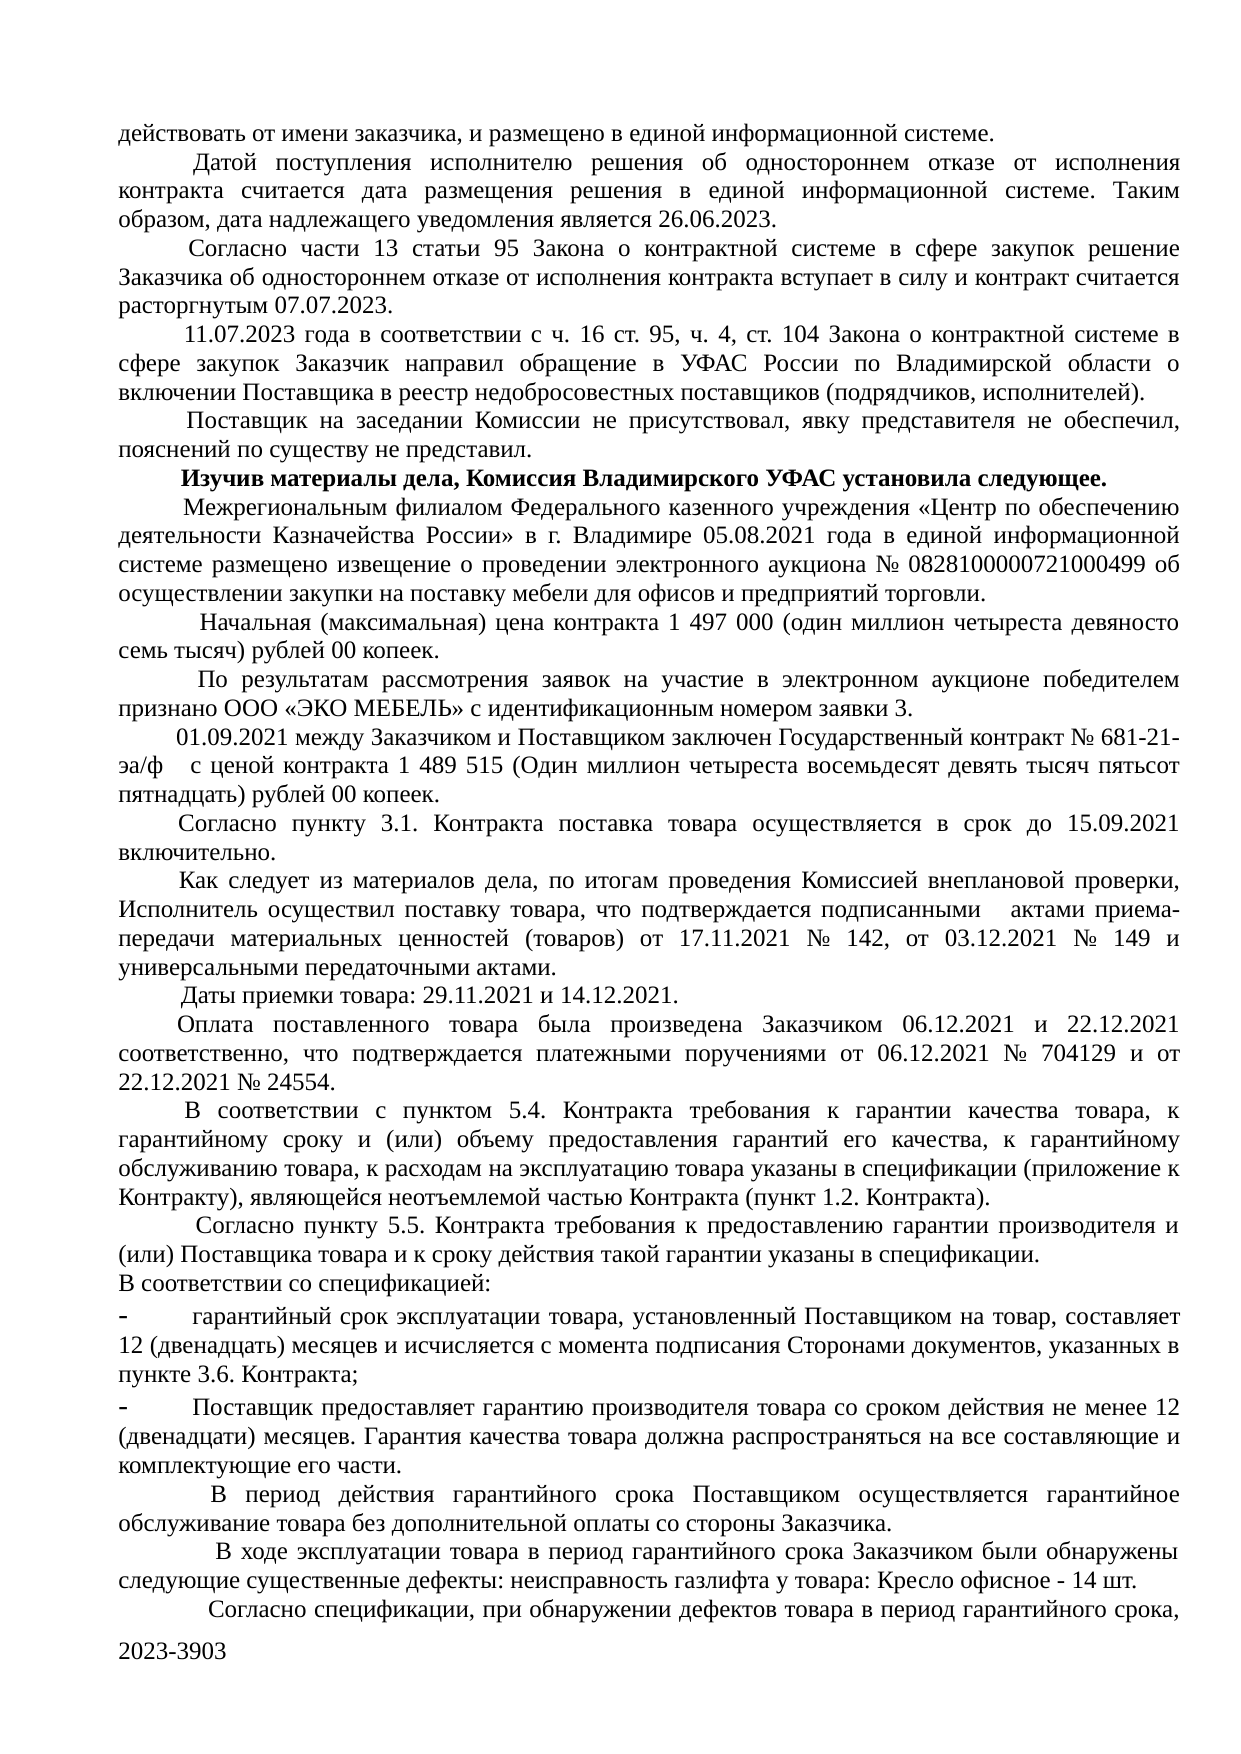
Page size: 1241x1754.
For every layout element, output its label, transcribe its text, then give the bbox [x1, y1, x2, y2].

text Датой поступления исполнителю решения об одностороннем отказе от исполнения контракта считается дата размещения решения в единой информационной системе. Таким образом, дата надлежащего уведомления является 26.06.2023. [118, 147, 1181, 233]
text Изучив материалы дела, Комиссия Владимирского УФАС установила следующее. [118, 463, 1181, 492]
subtitle В ходе эксплуатации товара в период гарантийного срока Заказчиком были обнаружены следующие существенные дефекты: неисправность газлифта у товара: Кресло офисное - 14 шт. [118, 1536, 1181, 1594]
subtitle Согласно пункту 3.1. Контракта поставка товара осуществляется в срок до 15.09.2021 включительно. [118, 808, 1181, 866]
subtitle Начальная (максимальная) цена контракта 1 497 000 (один миллион четыреста девяносто семь тысяч) рублей 00 копеек. [118, 607, 1181, 664]
subtitle Поставщик предоставляет гарантию производителя товара со сроком действия не менее 12 (двенадцати) месяцев. Гарантия качества товара должна распространяться на все составляющие и комплектующие его части. [118, 1388, 1181, 1479]
subtitle Даты приемки товара: 29.11.2021 и 14.12.2021. [118, 981, 1181, 1009]
subtitle В соответствии со спецификацией: [118, 1268, 1181, 1297]
subtitle Согласно пункту 5.5. Контракта требования к предоставлению гарантии производителя и (или) Поставщика товара и к сроку действия такой гарантии указаны в спецификации. [118, 1211, 1181, 1268]
text 11.07.2023 года в соответствии с ч. 16 ст. 95, ч. 4, ст. 104 Закона о контрактной системе в сфере закупок Заказчик направил обращение в УФАС России по Владимирской области о включении Поставщика в реестр недобросовестных поставщиков (подрядчиков, исполнителей). [118, 319, 1181, 406]
subtitle гарантийный срок эксплуатации товара, установленный Поставщиком на товар, составляет 12 (двенадцать) месяцев и исчисляется с момента подписания Сторонами документов, указанных в пункте 3.6. Контракта; [118, 1297, 1181, 1388]
subtitle Оплата поставленного товара была произведена Заказчиком 06.12.2021 и 22.12.2021 соответственно, что подтверждается платежными поручениями от 06.12.2021 № 704129 и от 22.12.2021 № 24554. [118, 1009, 1181, 1096]
subtitle Согласно спецификации, при обнаружении дефектов товара в период гарантийного срока, [118, 1594, 1181, 1623]
subtitle По результатам рассмотрения заявок на участие в электронном аукционе победителем признано ООО «ЭКО МЕБЕЛЬ» с идентификационным номером заявки 3. [118, 664, 1181, 722]
text Согласно части 13 статьи 95 Закона о контрактной системе в сфере закупок решение Заказчика об одностороннем отказе от исполнения контракта вступает в силу и контракт считается расторгнутым 07.07.2023. [118, 233, 1181, 319]
subtitle Межрегиональным филиалом Федерального казенного учреждения «Центр по обеспечению деятельности Казначейства России» в г. Владимире 05.08.2021 года в единой информационной системе размещено извещение о проведении электронного аукциона № 0828100000721000499 об осуществлении закупки на поставку мебели для офисов и предприятий торговли. [118, 492, 1181, 607]
subtitle 01.09.2021 между Заказчиком и Поставщиком заключен Государственный контракт № 681-21-эа/ф с ценой контракта 1 489 515 (Один миллион четыреста восемьдесят девять тысяч пятьсот пятнадцать) рублей 00 копеек. [118, 722, 1181, 808]
subtitle В соответствии с пунктом 5.4. Контракта требования к гарантии качества товара, к гарантийному сроку и (или) объему предоставления гарантий его качества, к гарантийному обслуживанию товара, к расходам на эксплуатацию товара указаны в спецификации (приложение к Контракту), являющейся неотъемлемой частью Контракта (пункт 1.2. Контракта). [118, 1096, 1181, 1211]
text действовать от имени заказчика, и размещено в единой информационной системе. [118, 118, 1181, 147]
subtitle В период действия гарантийного срока Поставщиком осуществляется гарантийное обслуживание товара без дополнительной оплаты со стороны Заказчика. [118, 1479, 1181, 1536]
text Поставщик на заседании Комиссии не присутствовал, явку представителя не обеспечил, пояснений по существу не представил. [118, 406, 1181, 463]
subtitle Как следует из материалов дела, по итогам проведения Комиссией внеплановой проверки, Исполнитель осуществил поставку товара, что подтверждается подписанными актами приема-передачи материальных ценностей (товаров) от 17.11.2021 № 142, от 03.12.2021 № 149 и универсальными передаточными актами. [118, 866, 1181, 981]
